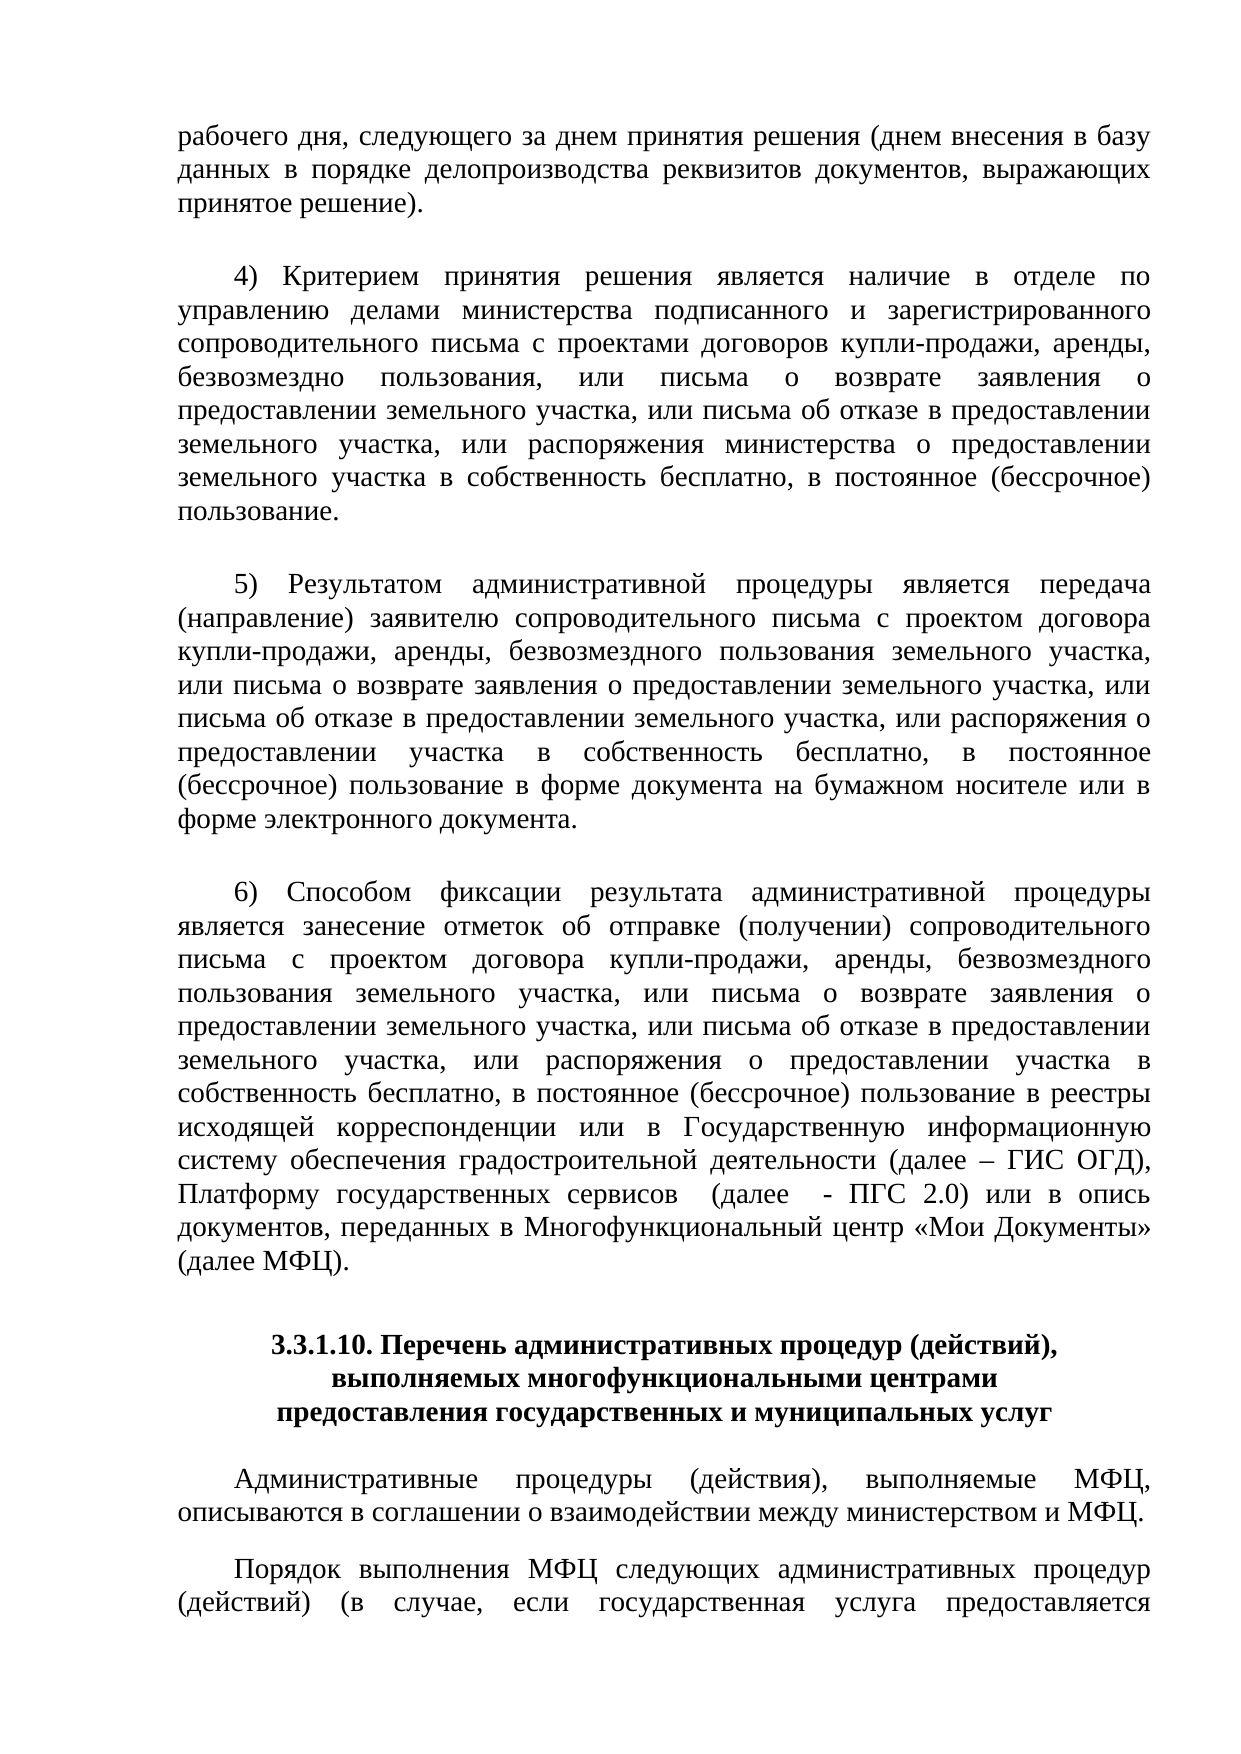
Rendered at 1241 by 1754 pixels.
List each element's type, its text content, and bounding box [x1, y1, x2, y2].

text 6) Способом фиксации результата административной процедуры является занесение отметок об отправке (получении) сопроводительного письма с проектом договора купли-продажи, аренды, безвозмездного пользования земельного участка, или письма о возврате заявления о предоставлении земельного участка, или письма об отказе в предоставлении земельного участка, или распоряжения о предоставлении участка в собственность бесплатно, в постоянное (бессрочное) пользование в реестры исходящей корреспонденции или в Государственную информационную систему обеспечения градостроительной деятельности (далее – ГИС ОГД), Платформу государственных сервисов (далее - ПГС 2.0) или в опись документов, переданных в Многофункциональный центр «Мои Документы» (далее МФЦ). [177, 874, 1152, 1277]
text 5) Результатом административной процедуры является передача (направление) заявителю сопроводительного письма с проектом договора купли-продажи, аренды, безвозмездного пользования земельного участка, или письма о возврате заявления о предоставлении земельного участка, или письма об отказе в предоставлении земельного участка, или распоряжения о предоставлении участка в собственность бесплатно, в постоянное (бессрочное) пользование в форме документа на бумажном носителе или в форме электронного документа. [177, 566, 1152, 834]
text 4) Критерием принятия решения является наличие в отделе по управлению делами министерства подписанного и зарегистрированного сопроводительного письма с проектами договоров купли-продажи, аренды, безвозмездно пользования, или письма о возврате заявления о предоставлении земельного участка, или письма об отказе в предоставлении земельного участка, или распоряжения министерства о предоставлении земельного участка в собственность бесплатно, в постоянное (бессрочное) пользование. [177, 258, 1152, 527]
title предоставления государственных и муниципальных услуг [177, 1394, 1152, 1427]
text Административные процедуры (действия), выполняемые МФЦ, описываются в соглашении о взаимодействии между министерством и МФЦ. [177, 1461, 1152, 1528]
text Порядок выполнения МФЦ следующих административных процедур (действий) (в случае, если государственная услуга предоставляется [177, 1551, 1152, 1618]
title выполняемых многофункциональными центрами [177, 1360, 1152, 1394]
text рабочего дня, следующего за днем принятия решения (днем внесения в базу данных в порядке делопроизводства реквизитов документов, выражающих принятое решение). [177, 118, 1152, 219]
title 3.3.1.10. Перечень административных процедур (действий), [177, 1327, 1152, 1360]
